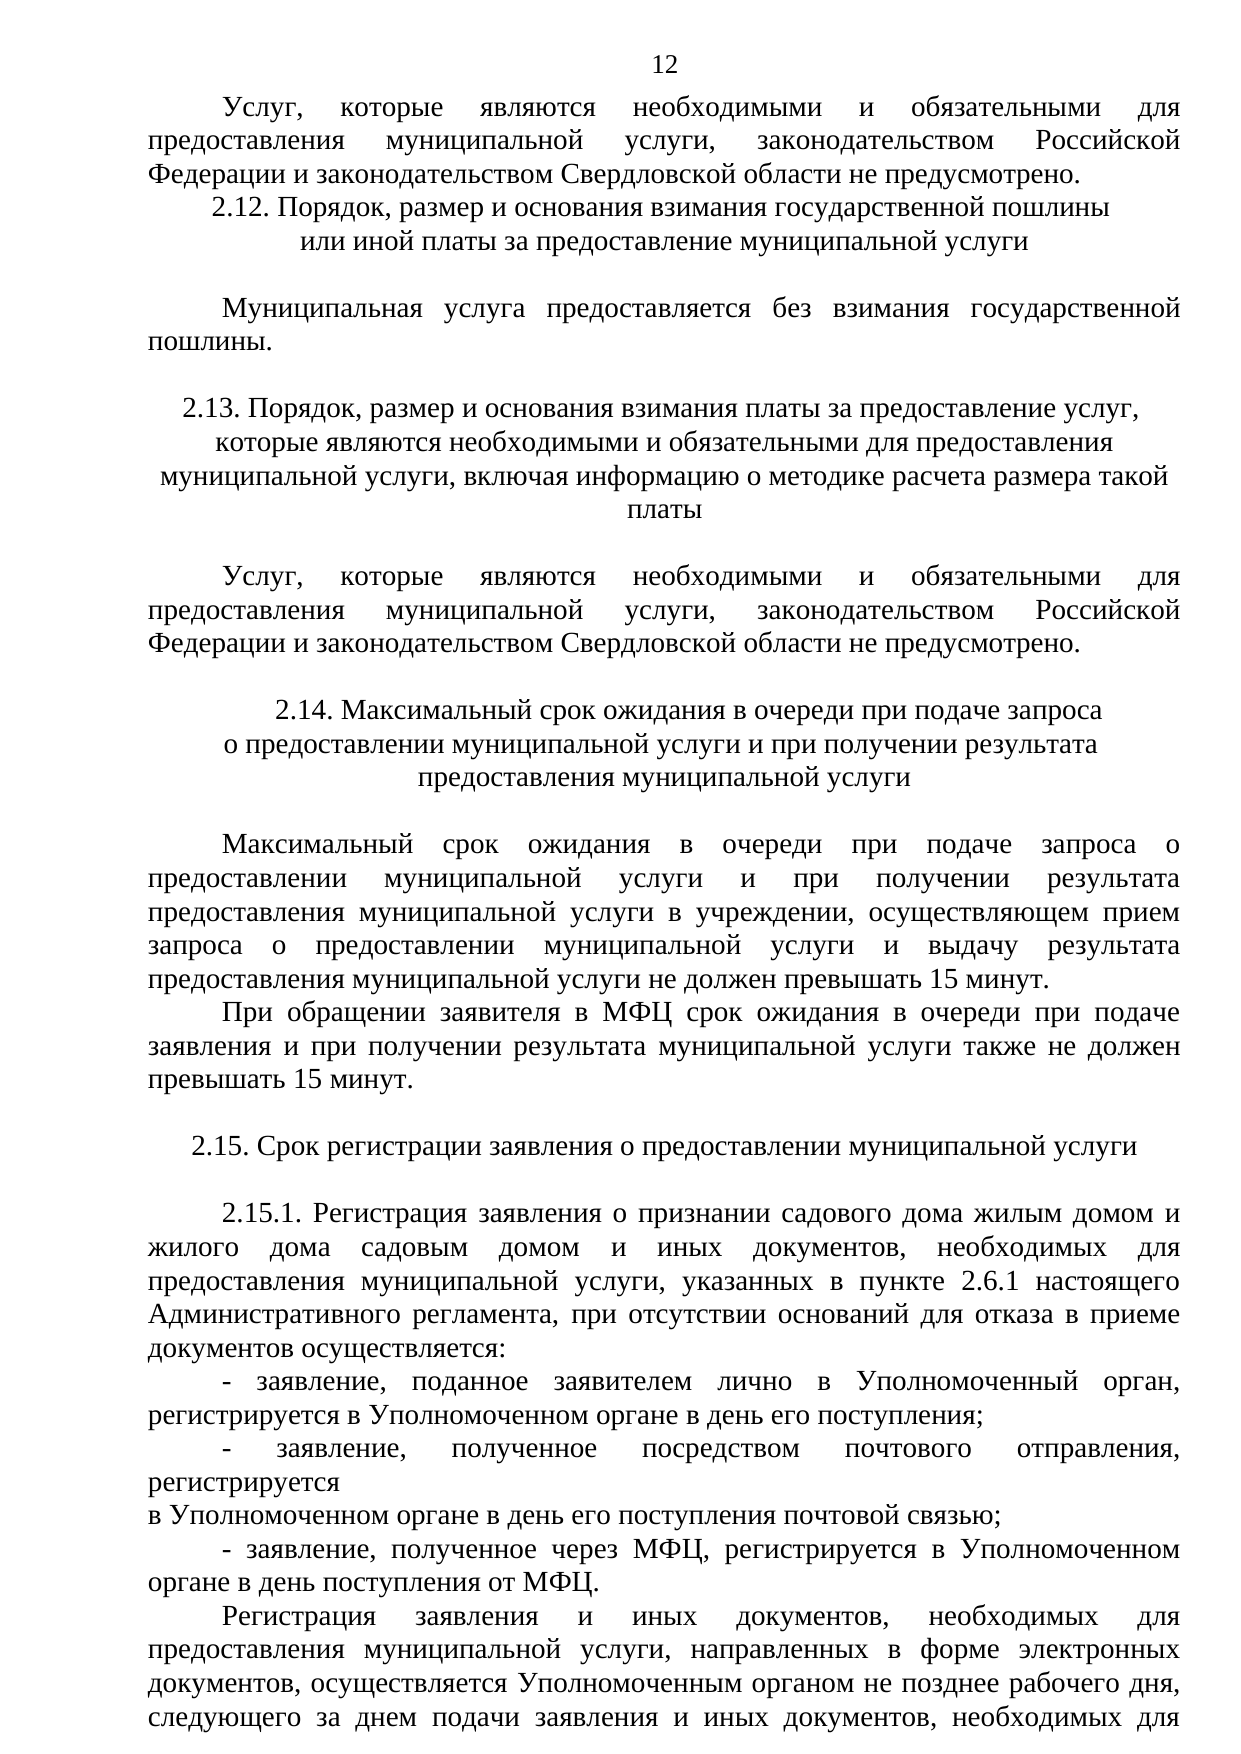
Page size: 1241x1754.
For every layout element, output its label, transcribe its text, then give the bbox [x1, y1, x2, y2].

text - заявление, полученное через МФЦ, регистрируется в Уполномоченном органе в день поступления от МФЦ. [148, 1531, 1181, 1598]
text При обращении заявителя в МФЦ срок ожидания в очереди при подаче заявления и при получении результата муниципальной услуги также не должен превышать 15 минут. [148, 994, 1181, 1095]
text 2.13. Порядок, размер и основания взимания платы за предоставление услуг, [148, 391, 1181, 424]
text которые являются необходимыми и обязательными для предоставления муниципальной услуги, включая информацию о методике расчета размера такой платы [148, 424, 1181, 525]
text или иной платы за предоставление муниципальной услуги [148, 223, 1181, 256]
text 2.15. Срок регистрации заявления о предоставлении муниципальной услуги [148, 1128, 1181, 1162]
text 2.14. Максимальный срок ожидания в очереди при подаче запроса о предоставлении муниципальной услуги и при получении результата предоставления муниципальной услуги [148, 692, 1181, 793]
text 2.12. Порядок, размер и основания взимания государственной пошлины [148, 189, 1181, 223]
text Регистрация заявления и иных документов, необходимых для предоставления муниципальной услуги, направленных в форме электронных документов, осуществляется Уполномоченным органом не позднее рабочего дня, следующего за днем подачи заявления и иных документов, необходимых для [148, 1598, 1181, 1732]
text Услуг, которые являются необходимыми и обязательными для предоставления муниципальной услуги, законодательством Российской Федерации и законодательством Свердловской области не предусмотрено. [148, 89, 1181, 189]
text Муниципальная услуга предоставляется без взимания государственной пошлины. [148, 290, 1181, 357]
text - заявление, поданное заявителем лично в Уполномоченный орган, регистрируется в Уполномоченном органе в день его поступления; [148, 1363, 1181, 1430]
text - заявление, полученное посредством почтового отправления, регистрируется в Уполномоченном органе в день его поступления почтовой связью; [148, 1430, 1181, 1531]
text 2.15.1. Регистрация заявления о признании садового дома жилым домом и жилого дома садовым домом и иных документов, необходимых для предоставления муниципальной услуги, указанных в пункте 2.6.1 настоящего Административного регламента, при отсутствии оснований для отказа в приеме документов осуществляется: [148, 1196, 1181, 1363]
text Максимальный срок ожидания в очереди при подаче запроса о предоставлении муниципальной услуги и при получении результата предоставления муниципальной услуги в учреждении, осуществляющем прием запроса о предоставлении муниципальной услуги и выдачу результата предоставления муниципальной услуги не должен превышать 15 минут. [148, 827, 1181, 994]
text Услуг, которые являются необходимыми и обязательными для предоставления муниципальной услуги, законодательством Российской Федерации и законодательством Свердловской области не предусмотрено. [148, 558, 1181, 659]
